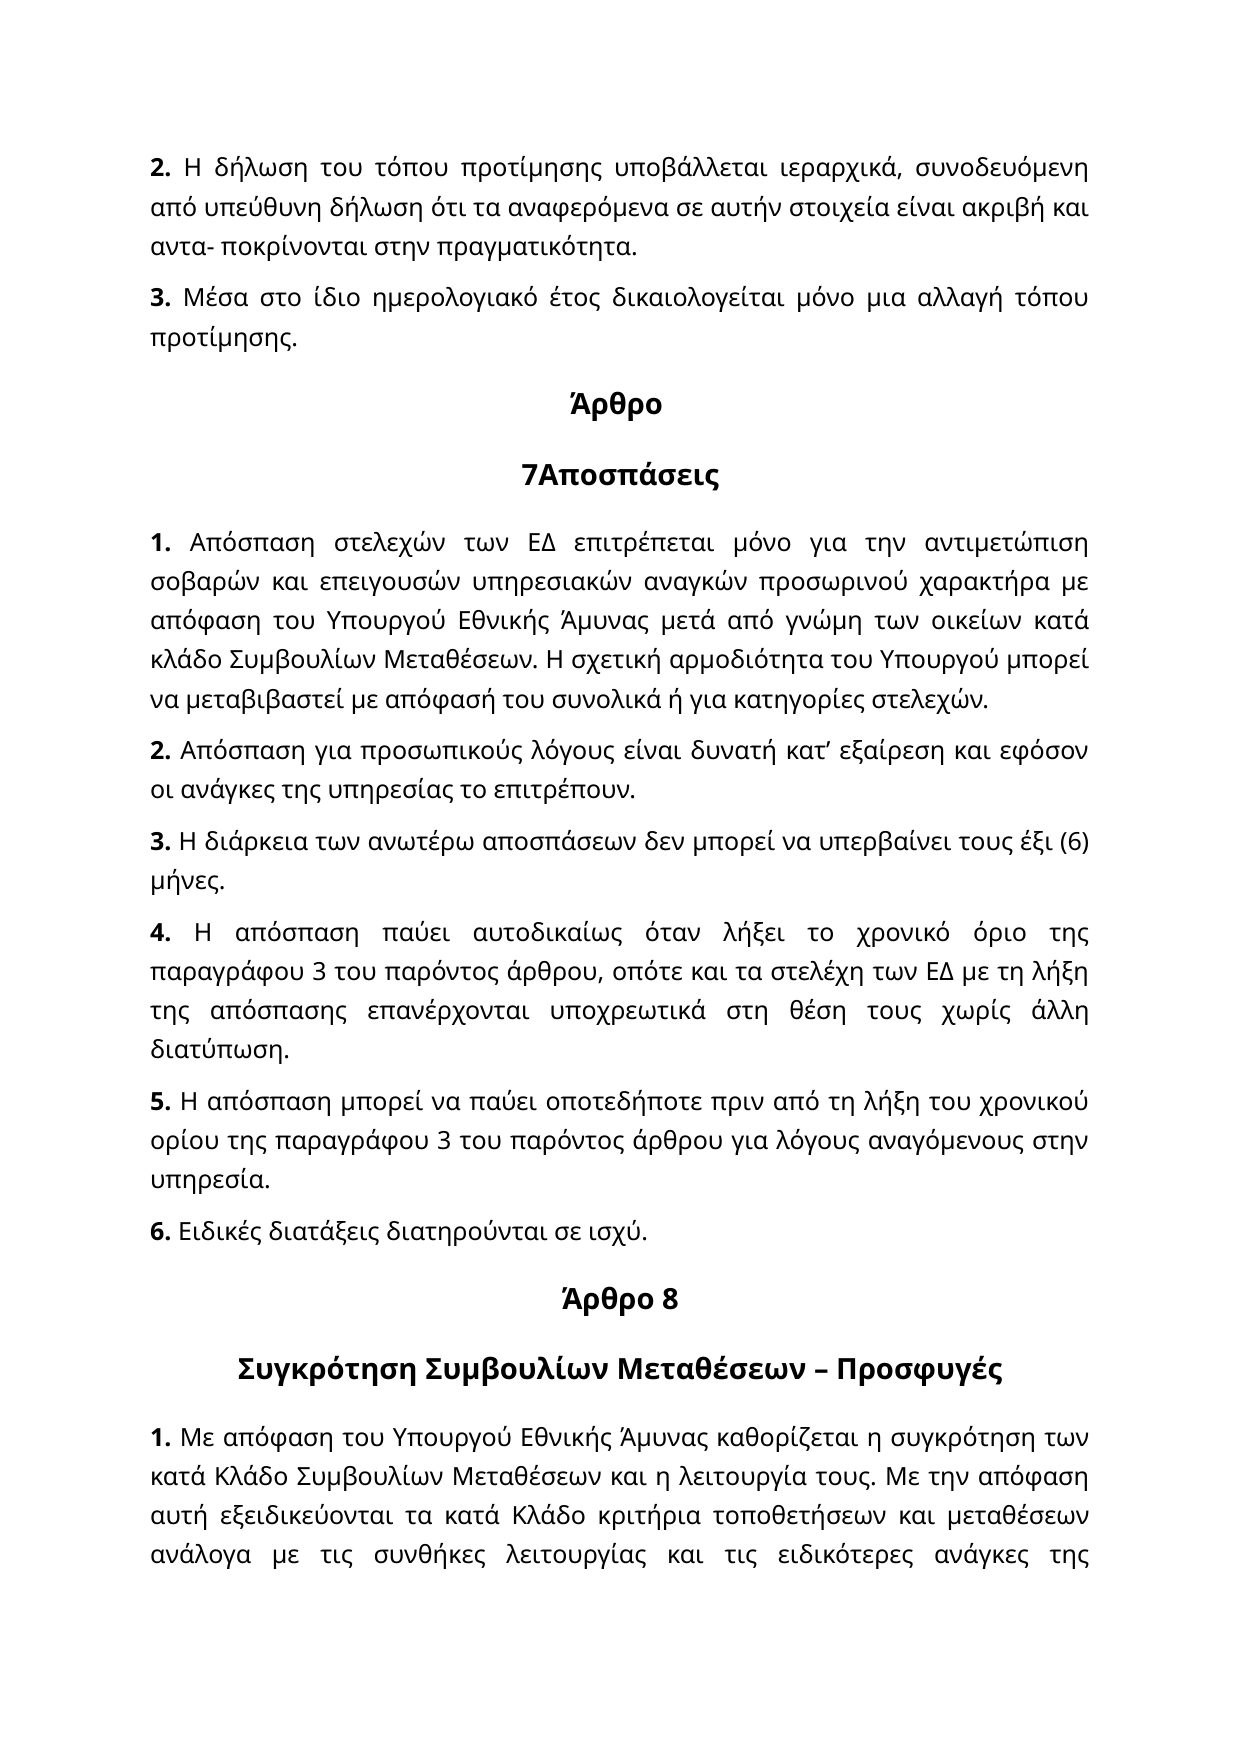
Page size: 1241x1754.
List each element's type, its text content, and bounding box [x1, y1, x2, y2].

text 2. Η δήλωση του τόπου προτίμησης υποβάλλεται ιεραρχικά, συνοδευόμενη από υπεύθυνη δήλωση ότι τα αναφερόμενα σε αυτήν στοιχεία είναι ακριβή και αντα- ποκρίνονται στην πραγματικότητα. [150, 150, 1090, 262]
text 2. Απόσπαση για προσωπικούς λόγους είναι δυνατή κατ’ εξαίρεση και εφόσον οι ανάγκες της υπηρεσίας το επιτρέπουν. [150, 733, 1090, 806]
text 5. Η απόσπαση μπορεί να παύει οποτεδήποτε πριν από τη λήξη του χρονικού ορίου της παραγράφου 3 του παρόντος άρθρου για λόγους αναγόμενους στην υπηρεσία. [150, 1084, 1090, 1196]
text 4. Η απόσπαση παύει αυτοδικαίως όταν λήξει το χρονικό όριο της παραγράφου 3 του παρόντος άρθρου, οπότε και τα στελέχη των ΕΔ με τη λήξη της απόσπασης επανέρχονται υποχρεωτικά στη θέση τους χωρίς άλλη διατύπωση. [150, 914, 1090, 1066]
text 3. Η διάρκεια των ανωτέρω αποσπάσεων δεν μπορεί να υπερβαίνει τους έξι (6) μήνες. [150, 824, 1090, 897]
subtitle 7Αποσπάσεις [150, 454, 1090, 494]
text 6. Ειδικές διατάξεις διατηρούνται σε ισχύ. [150, 1214, 1090, 1248]
text 1. Απόσπαση στελεχών των ΕΔ επιτρέπεται μόνο για την αντιμετώπιση σοβαρών και επειγουσών υπηρεσιακών αναγκών προσωρινού χαρακτήρα με απόφαση του Υπουργού Εθνικής Άμυνας μετά από γνώμη των οικείων κατά κλάδο Συμβουλίων Μεταθέσεων. Η σχετική αρμοδιότητα του Υπουργού μπορεί να μεταβιβαστεί με απόφασή του συνολικά ή για κατηγορίες στελεχών. [150, 524, 1090, 715]
text 1. Με απόφαση του Υπουργού Εθνικής Άμυνας καθορίζεται η συγκρότηση των κατά Κλάδο Συμβουλίων Μεταθέσεων και η λειτουργία τους. Με την απόφαση αυτή εξειδικεύονται τα κατά Κλάδο κριτήρια τοποθετήσεων και μεταθέσεων ανάλογα με τις συνθήκες λειτουργίας και τις ειδικότερες ανάγκες της [150, 1419, 1090, 1571]
subtitle Άρθρο 8 [150, 1278, 1090, 1318]
subtitle Συγκρότηση Συμβουλίων Μεταθέσεων – Προσφυγές [150, 1348, 1090, 1388]
text 3. Μέσα στο ίδιο ημερολογιακό έτος δικαιολογείται μόνο μια αλλαγή τόπου προτίμησης. [150, 280, 1090, 353]
subtitle Άρθρο [150, 383, 1090, 423]
